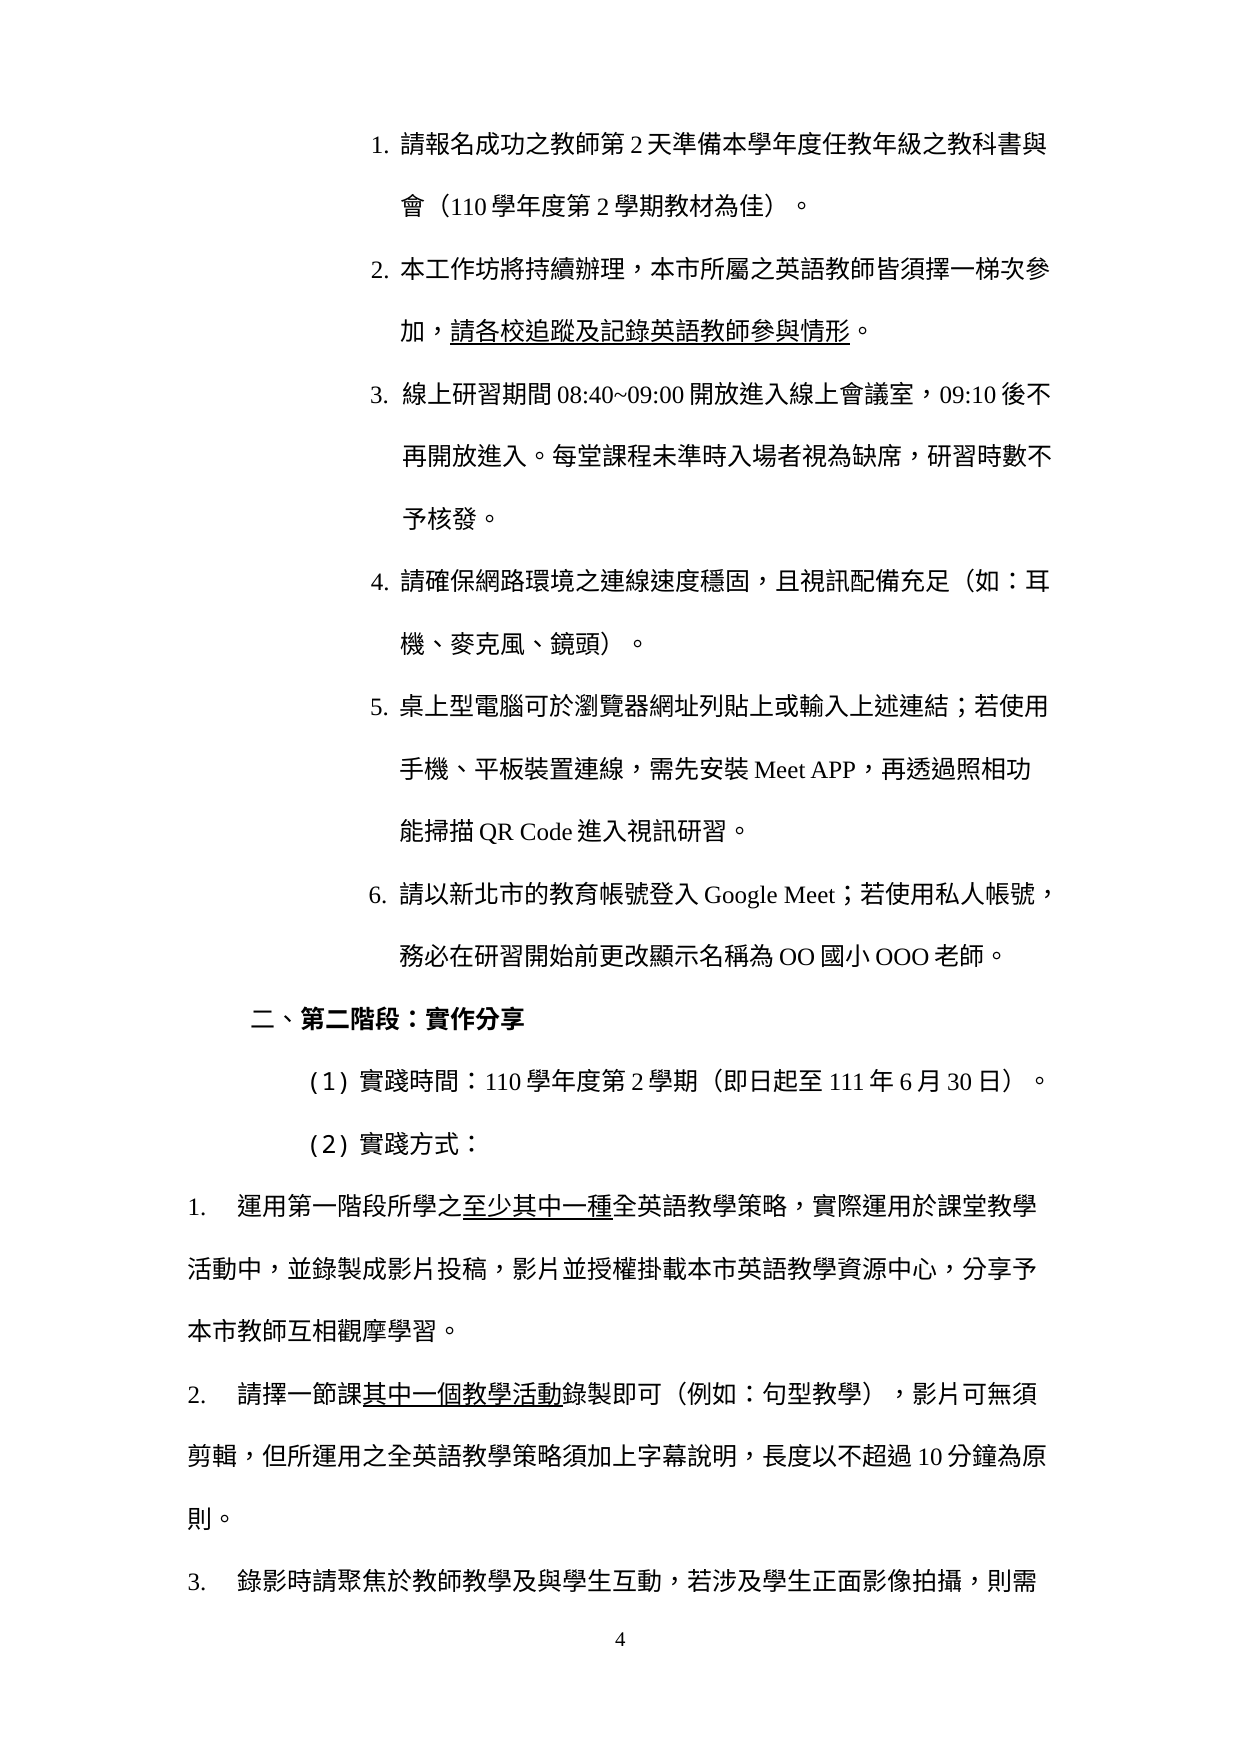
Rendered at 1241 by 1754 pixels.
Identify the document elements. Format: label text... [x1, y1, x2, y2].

list 錄影時請聚焦於教師教學及與學生互動，若涉及學生正面影像拍攝，則需 [187, 1538, 1059, 1601]
text 二、第二階段：實作分享 [250, 976, 1059, 1038]
list 實踐方式： [306, 1101, 1059, 1163]
list 請以新北市的教育帳號登入Google Meet；若使用私人帳號，務必在研習開始前更改顯示名稱為OO國小OOO老師。 [368, 851, 1053, 976]
list 本工作坊將持續辦理，本市所屬之英語教師皆須擇一梯次參加，請各校追蹤及記錄英語教師參與情形。 [371, 226, 1059, 351]
list 請擇一節課其中一個教學活動錄製即可（例如：句型教學），影片可無須剪輯，但所運用之全英語教學策略須加上字幕說明，長度以不超過10分鐘為原則。 [187, 1351, 1059, 1538]
list 實踐時間：110學年度第2學期（即日起至111年6月30日）。 [306, 1038, 1059, 1101]
list 運用第一階段所學之至少其中一種全英語教學策略，實際運用於課堂教學活動中，並錄製成影片投稿，影片並授權掛載本市英語教學資源中心，分享予本市教師互相觀摩學習。 [187, 1163, 1059, 1351]
list 線上研習期間08:40~09:00開放進入線上會議室，09:10後不再開放進入。每堂課程未準時入場者視為缺席，研習時數不予核發。 [370, 351, 1053, 538]
list 桌上型電腦可於瀏覽器網址列貼上或輸入上述連結；若使用手機、平板裝置連線，需先安裝Meet APP，再透過照相功能掃描QR Code進入視訊研習。 [370, 663, 1053, 851]
list 請報名成功之教師第2天準備本學年度任教年級之教科書與會（110學年度第2學期教材為佳）。 [371, 101, 1059, 226]
list 請確保網路環境之連線速度穩固，且視訊配備充足（如：耳機、麥克風、鏡頭）。 [371, 538, 1059, 663]
